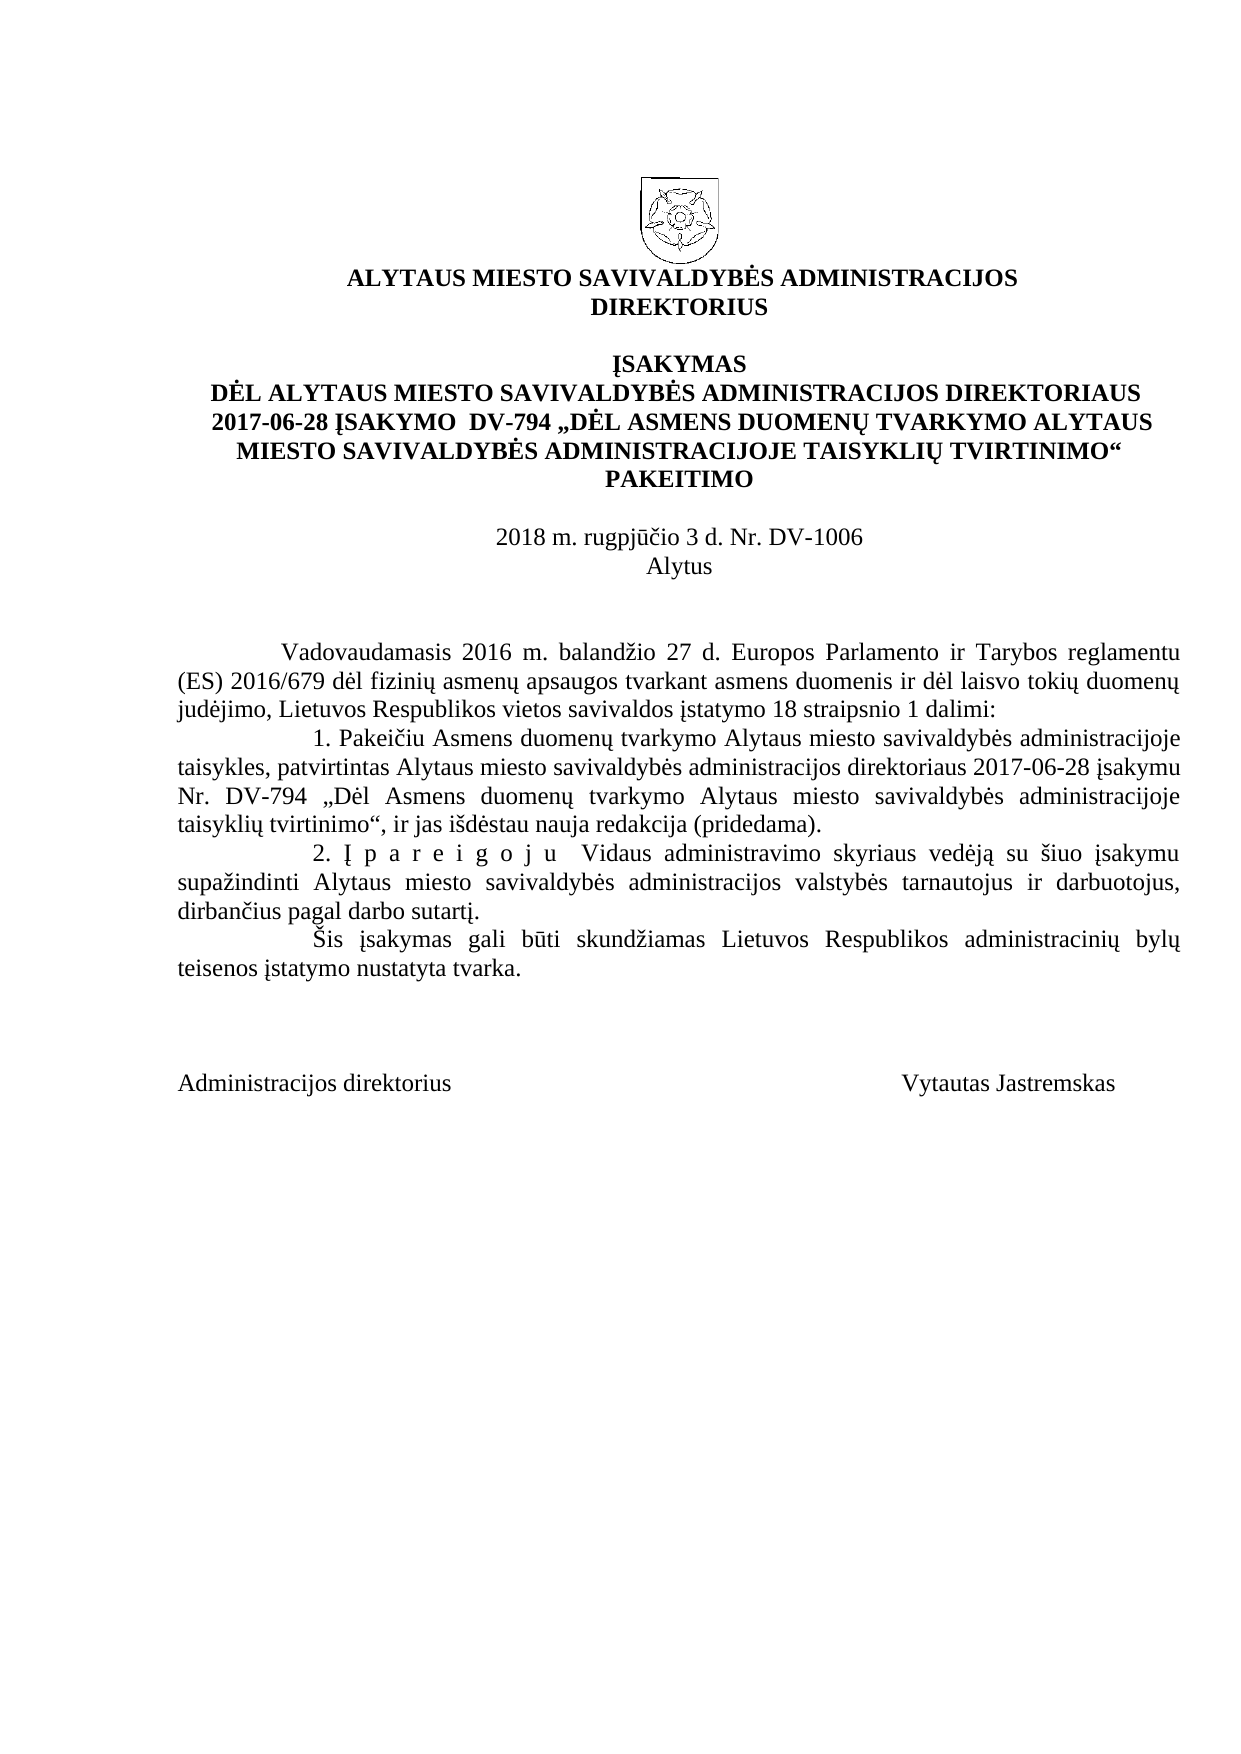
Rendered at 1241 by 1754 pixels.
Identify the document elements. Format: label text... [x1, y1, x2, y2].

text Šis įsakymas gali būti skundžiamas Lietuvos Respublikos administracinių bylų teisenos įstatymo nustatyta tvarka. [177, 924, 1181, 982]
text DIREKTORIUS [177, 292, 1181, 321]
text DĖL ALYTAUS MIESTO SAVIVALDYBĖS ADMINISTRACIJOS DIREKTORIAUS 2017-06-28 ĮSAKYMO DV-794 „DĖL ASMENS DUOMENŲ TVARKYMO ALYTAUS MIESTO SAVIVALDYBĖS ADMINISTRACIJOJE TAISYKLIŲ TVIRTINIMO“ PAKEITIMO [177, 378, 1181, 493]
text Vadovaudamasis 2016 m. balandžio 27 d. Europos Parlamento ir Tarybos reglamentu (ES) 2016/679 dėl fizinių asmenų apsaugos tvarkant asmens duomenis ir dėl laisvo tokių duomenų judėjimo, Lietuvos Respublikos vietos savivaldos įstatymo 18 straipsnio 1 dalimi: [177, 637, 1181, 723]
text 1. Pakeičiu Asmens duomenų tvarkymo Alytaus miesto savivaldybės administracijoje taisykles, patvirtintas Alytaus miesto savivaldybės administracijos direktoriaus 2017-06-28 įsakymu Nr. DV-794 „Dėl Asmens duomenų tvarkymo Alytaus miesto savivaldybės administracijoje taisyklių tvirtinimo“, ir jas išdėstau nauja redakcija (pridedama). [177, 723, 1181, 838]
text Administracijos direktorius Vytautas Jastremskas [177, 1068, 1181, 1097]
text ĮSAKYMAS [177, 349, 1181, 378]
text 2. Į p a r e i g o j u Vidaus administravimo skyriaus vedėją su šiuo įsakymu supažindinti Alytaus miesto savivaldybės administracijos valstybės tarnautojus ir darbuotojus, dirbančius pagal darbo sutartį. [177, 838, 1181, 924]
text Alytus [177, 551, 1181, 579]
text 2018 m. rugpjūčio 3 d. Nr. DV-1006 [177, 522, 1181, 551]
text ALYTAUS MIESTO SAVIVALDYBĖS ADMINISTRACIJOS [177, 263, 1181, 292]
